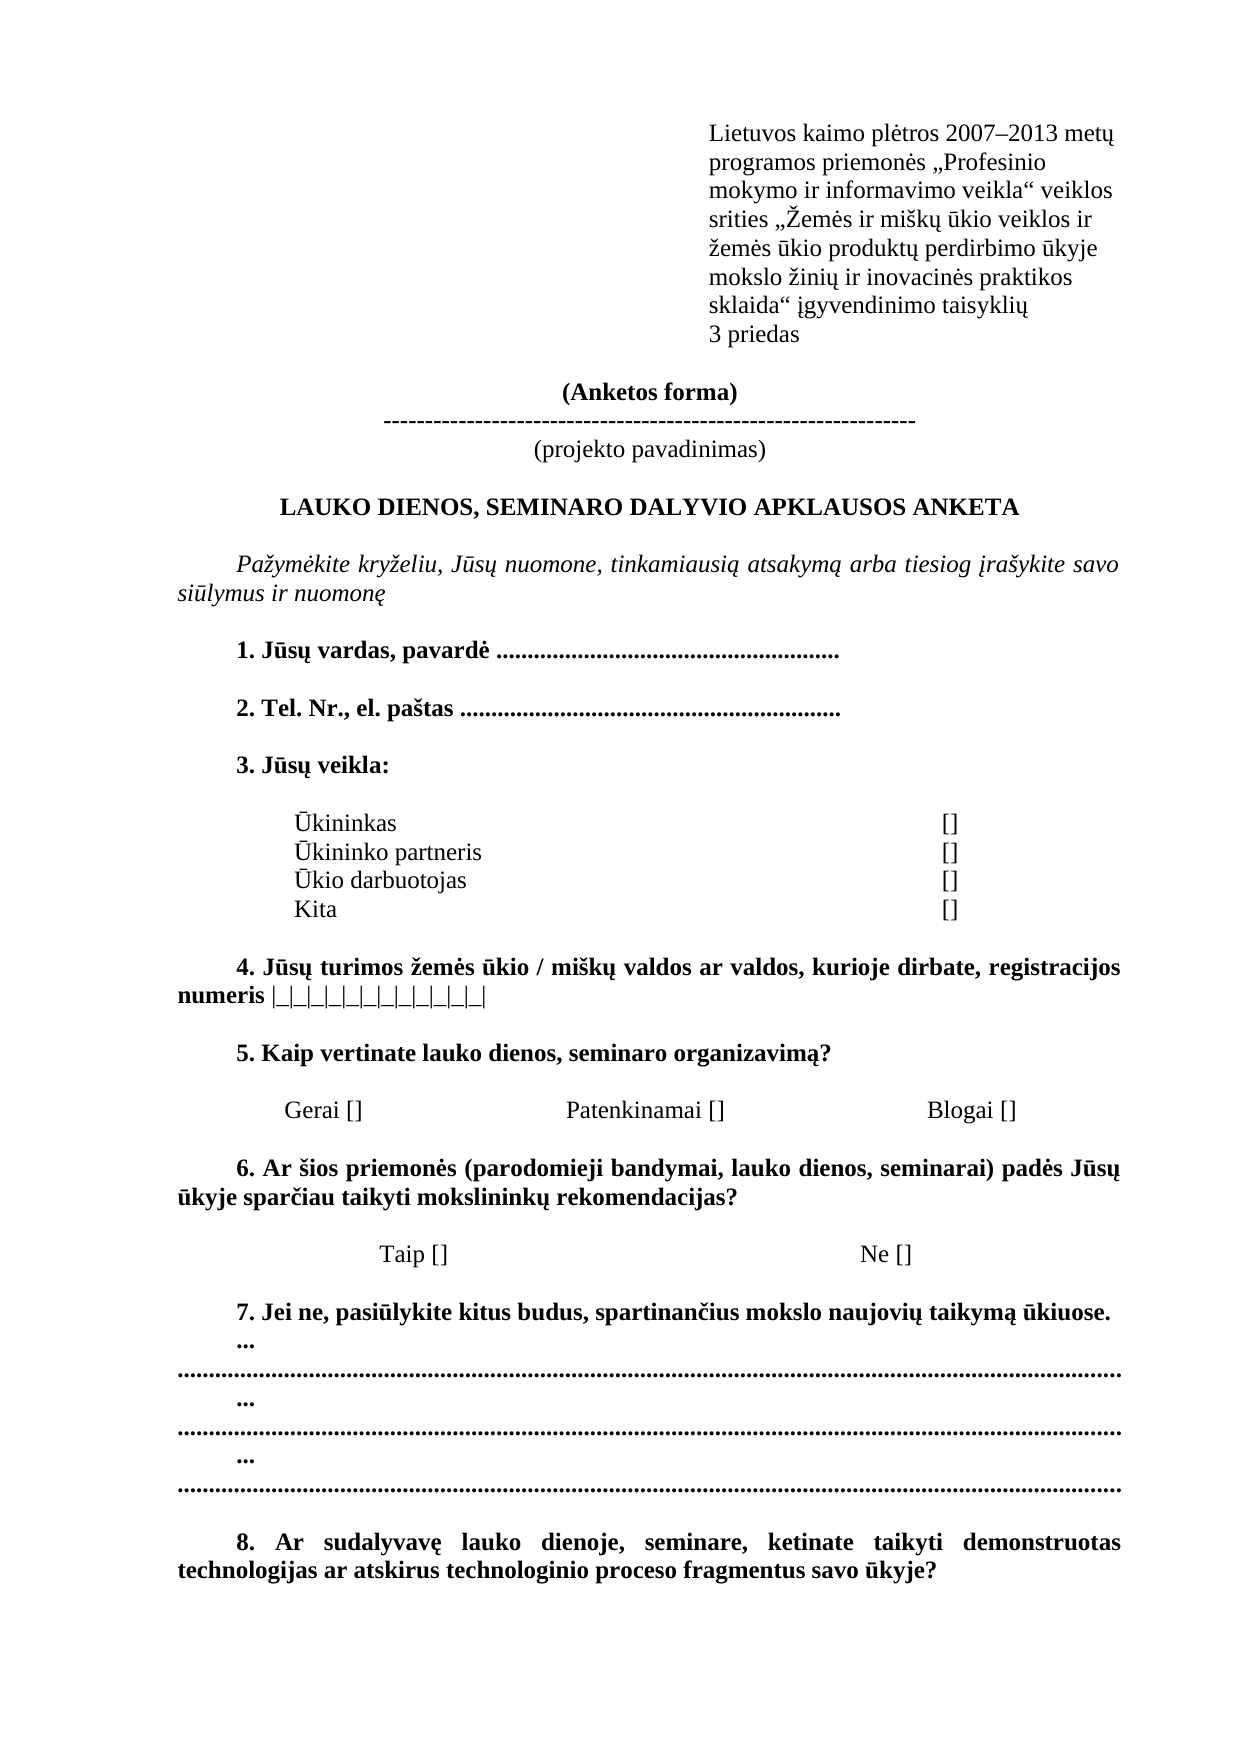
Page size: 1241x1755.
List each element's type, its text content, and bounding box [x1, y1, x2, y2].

text Pažymėkite kryželiu, Jūsų nuomone, tinkamiausią atsakymą arba tiesiog įrašykite savo siūlymus ir nuomonę [177, 549, 1122, 607]
text 6. Ar šios priemonės (parodomieji bandymai, lauko dienos, seminarai) padės Jūsų ūkyje sparčiau taikyti mokslininkų rekomendacijas? [177, 1153, 1122, 1211]
text žemės ūkio produktų perdirbimo ūkyje [177, 233, 1122, 262]
text 3 priedas [177, 319, 1122, 348]
table_header [][] [938, 808, 1122, 837]
text ---------------------------------------------------------------- [177, 406, 1122, 434]
text sklaida“ įgyvendinimo taisyklių [177, 291, 1122, 319]
text 1. Jūsų vardas, pavardė ....................................................... [177, 636, 1122, 664]
text 4. Jūsų turimos žemės ūkio / miškų valdos ar valdos, kurioje dirbate, registracijos numeris |_|_|_|_|_|_|_|_|_|_|_|_| [177, 952, 1122, 1009]
table_cell Ūkio darbuotojas [177, 866, 937, 894]
table_cell [][] [938, 837, 1122, 866]
table_cell Kita [177, 894, 937, 923]
text mokslo žinių ir inovacinės praktikos [177, 262, 1122, 291]
text 2. Tel. Nr., el. paštas ............................................................. [177, 693, 1122, 722]
text ... [177, 1383, 1122, 1441]
text 3. Jūsų veikla: [177, 751, 1122, 779]
table_header Gerai [][] [177, 1096, 469, 1124]
table_cell [][] [938, 894, 1122, 923]
table_header Blogai [][] [821, 1096, 1122, 1124]
text Lietuvos kaimo plėtros 2007–2013 metų [177, 118, 1122, 147]
table_header Ne [][] [650, 1239, 1122, 1268]
text srities „Žemės ir miškų ūkio veiklos ir [177, 204, 1122, 233]
table_header Ūkininkas [177, 808, 937, 837]
text ... [177, 1441, 1122, 1498]
text LAUKO DIENOS, SEMINARO DALYVIO APKLAUSOS ANKETA [177, 492, 1122, 521]
text (Anketos forma) [177, 377, 1122, 406]
table_header Taip [][] [177, 1239, 650, 1268]
table_cell Ūkininko partneris [177, 837, 937, 866]
text 5. Kaip vertinate lauko dienos, seminaro organizavimą? [177, 1038, 1122, 1067]
text (projekto pavadinimas) [177, 434, 1122, 463]
text mokymo ir informavimo veikla“ veiklos [177, 176, 1122, 204]
table_header Patenkinamai [][] [469, 1096, 821, 1124]
text 8. Ar sudalyvavę lauko dienoje, seminare, ketinate taikyti demonstruotas technologijas ar atskirus technologinio proceso fragmentus savo ūkyje? [177, 1527, 1122, 1584]
table_cell [][] [938, 866, 1122, 894]
text ... [177, 1326, 1122, 1383]
text programos priemonės „Profesinio [177, 147, 1122, 176]
text 7. Jei ne, pasiūlykite kitus budus, spartinančius mokslo naujovių taikymą ūkiuose. [177, 1297, 1122, 1326]
